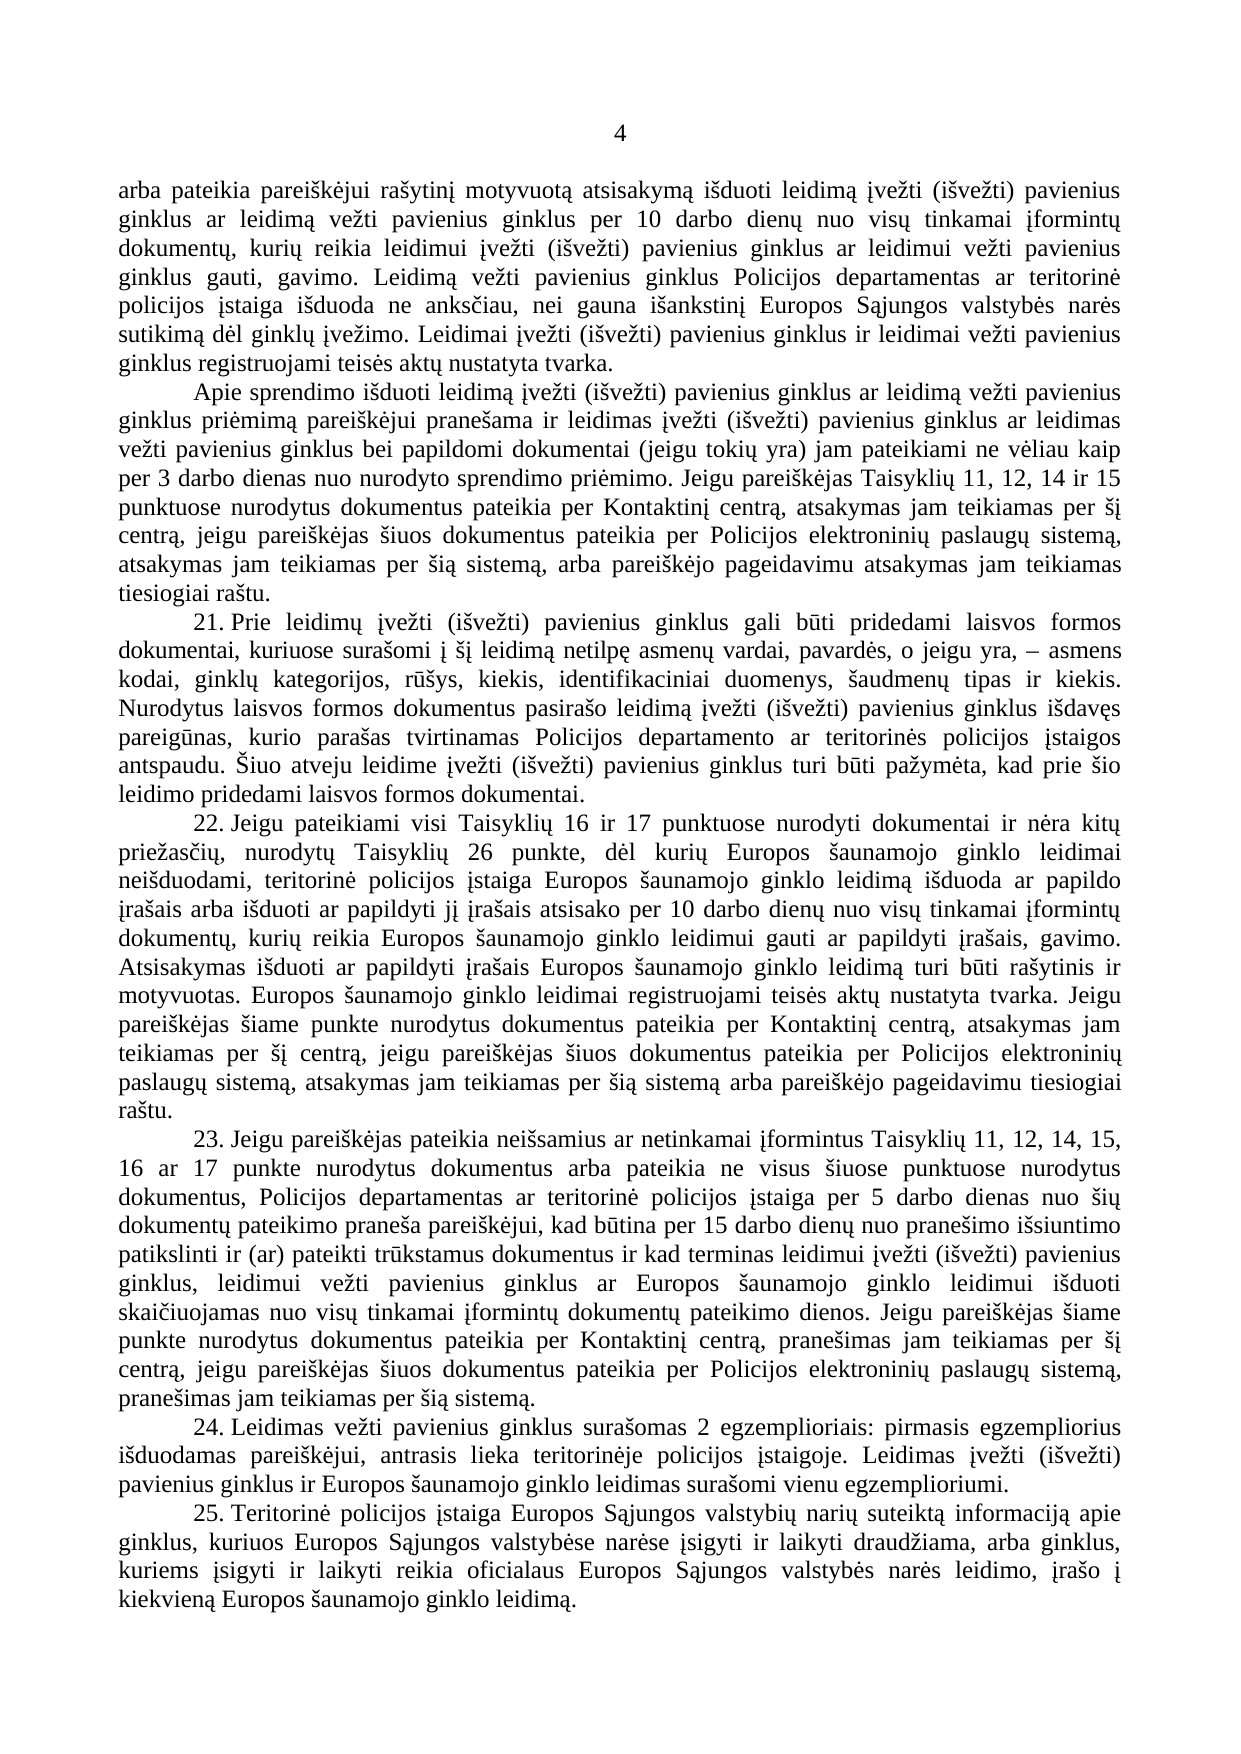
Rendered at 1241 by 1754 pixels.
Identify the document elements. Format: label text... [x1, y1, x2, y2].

text Apie sprendimo išduoti leidimą įvežti (išvežti) pavienius ginklus ar leidimą vežti pavienius ginklus priėmimą pareiškėjui pranešama ir leidimas įvežti (išvežti) pavienius ginklus ar leidimas vežti pavienius ginklus bei papildomi dokumentai (jeigu tokių yra) jam pateikiami ne vėliau kaip per 3 darbo dienas nuo nurodyto sprendimo priėmimo. Jeigu pareiškėjas Taisyklių 11, 12, 14 ir 15 punktuose nurodytus dokumentus pateikia per Kontaktinį centrą, atsakymas jam teikiamas per šį centrą, jeigu pareiškėjas šiuos dokumentus pateikia per Policijos elektroninių paslaugų sistemą, atsakymas jam teikiamas per šią sistemą, arba pareiškėjo pageidavimu atsakymas jam teikiamas tiesiogiai raštu. [118, 377, 1122, 607]
text 25. Teritorinė policijos įstaiga Europos Sąjungos valstybių narių suteiktą informaciją apie ginklus, kuriuos Europos Sąjungos valstybėse narėse įsigyti ir laikyti draudžiama, arba ginklus, kuriems įsigyti ir laikyti reikia oficialaus Europos Sąjungos valstybės narės leidimo, įrašo į kiekvieną Europos šaunamojo ginklo leidimą. [118, 1498, 1122, 1613]
text 23. Jeigu pareiškėjas pateikia neišsamius ar netinkamai įformintus Taisyklių 11, 12, 14, 15, 16 ar 17 punkte nurodytus dokumentus arba pateikia ne visus šiuose punktuose nurodytus dokumentus, Policijos departamentas ar teritorinė policijos įstaiga per 5 darbo dienas nuo šių dokumentų pateikimo praneša pareiškėjui, kad būtina per 15 darbo dienų nuo pranešimo išsiuntimo patikslinti ir (ar) pateikti trūkstamus dokumentus ir kad terminas leidimui įvežti (išvežti) pavienius ginklus, leidimui vežti pavienius ginklus ar Europos šaunamojo ginklo leidimui išduoti skaičiuojamas nuo visų tinkamai įformintų dokumentų pateikimo dienos. Jeigu pareiškėjas šiame punkte nurodytus dokumentus pateikia per Kontaktinį centrą, pranešimas jam teikiamas per šį centrą, jeigu pareiškėjas šiuos dokumentus pateikia per Policijos elektroninių paslaugų sistemą, pranešimas jam teikiamas per šią sistemą. [118, 1124, 1122, 1412]
text 24. Leidimas vežti pavienius ginklus surašomas 2 egzemplioriais: pirmasis egzempliorius išduodamas pareiškėjui, antrasis lieka teritorinėje policijos įstaigoje. Leidimas įvežti (išvežti) pavienius ginklus ir Europos šaunamojo ginklo leidimas surašomi vienu egzemplioriumi. [118, 1412, 1122, 1498]
text 22. Jeigu pateikiami visi Taisyklių 16 ir 17 punktuose nurodyti dokumentai ir nėra kitų priežasčių, nurodytų Taisyklių 26 punkte, dėl kurių Europos šaunamojo ginklo leidimai neišduodami, teritorinė policijos įstaiga Europos šaunamojo ginklo leidimą išduoda ar papildo įrašais arba išduoti ar papildyti jį įrašais atsisako per 10 darbo dienų nuo visų tinkamai įformintų dokumentų, kurių reikia Europos šaunamojo ginklo leidimui gauti ar papildyti įrašais, gavimo. Atsisakymas išduoti ar papildyti įrašais Europos šaunamojo ginklo leidimą turi būti rašytinis ir motyvuotas. Europos šaunamojo ginklo leidimai registruojami teisės aktų nustatyta tvarka. Jeigu pareiškėjas šiame punkte nurodytus dokumentus pateikia per Kontaktinį centrą, atsakymas jam teikiamas per šį centrą, jeigu pareiškėjas šiuos dokumentus pateikia per Policijos elektroninių paslaugų sistemą, atsakymas jam teikiamas per šią sistemą arba pareiškėjo pageidavimu tiesiogiai raštu. [118, 808, 1122, 1124]
text arba pateikia pareiškėjui rašytinį motyvuotą atsisakymą išduoti leidimą įvežti (išvežti) pavienius ginklus ar leidimą vežti pavienius ginklus per 10 darbo dienų nuo visų tinkamai įformintų dokumentų, kurių reikia leidimui įvežti (išvežti) pavienius ginklus ar leidimui vežti pavienius ginklus gauti, gavimo. Leidimą vežti pavienius ginklus Policijos departamentas ar teritorinė policijos įstaiga išduoda ne anksčiau, nei gauna išankstinį Europos Sąjungos valstybės narės sutikimą dėl ginklų įvežimo. Leidimai įvežti (išvežti) pavienius ginklus ir leidimai vežti pavienius ginklus registruojami teisės aktų nustatyta tvarka. [118, 176, 1122, 377]
text 21. Prie leidimų įvežti (išvežti) pavienius ginklus gali būti pridedami laisvos formos dokumentai, kuriuose surašomi į šį leidimą netilpę asmenų vardai, pavardės, o jeigu yra, – asmens kodai, ginklų kategorijos, rūšys, kiekis, identifikaciniai duomenys, šaudmenų tipas ir kiekis. Nurodytus laisvos formos dokumentus pasirašo leidimą įvežti (išvežti) pavienius ginklus išdavęs pareigūnas, kurio parašas tvirtinamas Policijos departamento ar teritorinės policijos įstaigos antspaudu. Šiuo atveju leidime įvežti (išvežti) pavienius ginklus turi būti pažymėta, kad prie šio leidimo pridedami laisvos formos dokumentai. [118, 607, 1122, 808]
